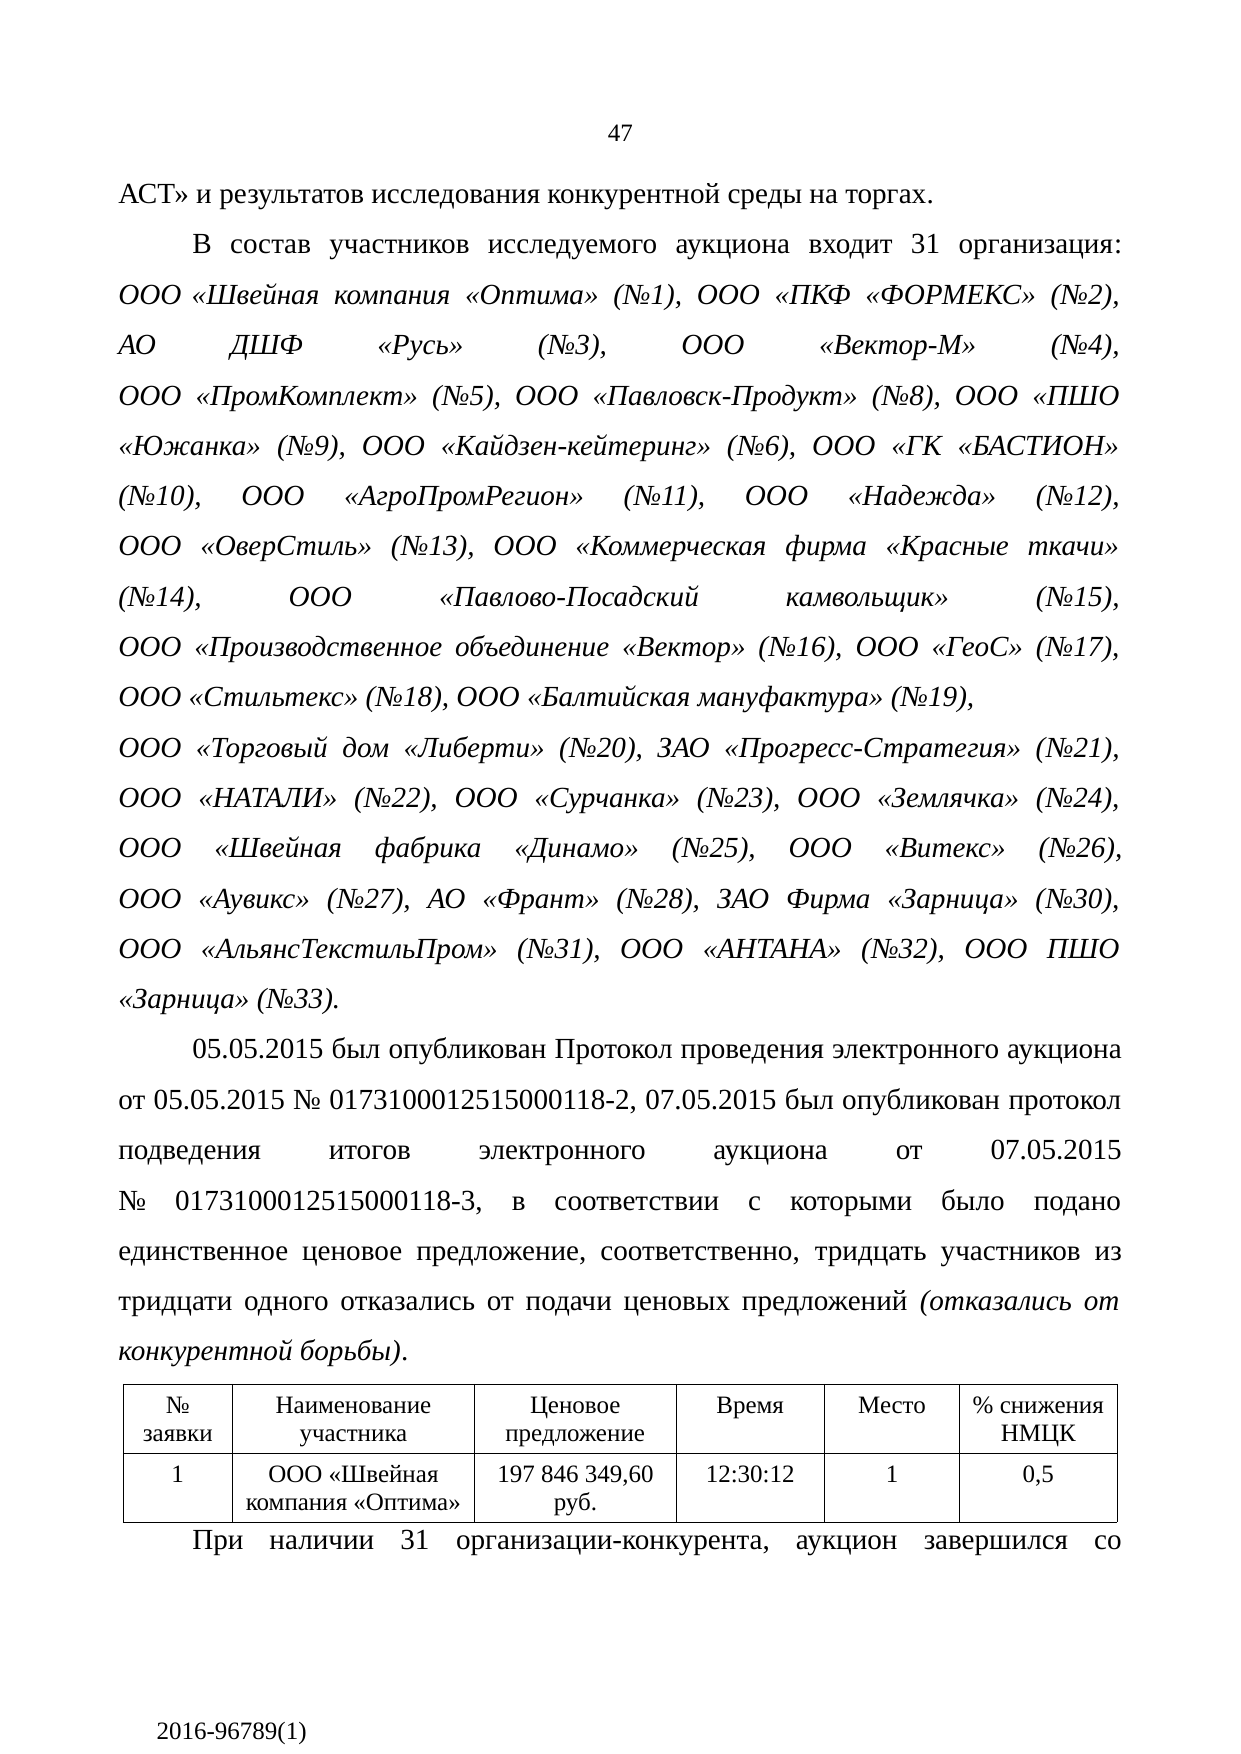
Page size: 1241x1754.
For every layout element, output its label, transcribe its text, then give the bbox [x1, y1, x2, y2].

table_header Место [825, 1385, 959, 1453]
text При наличии 31 организации-конкурента, аукцион завершился со [118, 1522, 1122, 1556]
text В состав участников исследуемого аукциона входит 31 организация: ООО «Швейная компания «Оптима» (№1), ООО «ПКФ «ФОРМЕКС» (№2), АО ДШФ «Русь» (№3), ООО «Вектор-М» (№4), ООО «ПромКомплект» (№5), ООО «Павловск-Продукт» (№8), ООО «ПШО «Южанка» (№9), ООО «Кайдзен-кейтеринг» (№6), ООО «ГК «БАСТИОН» (№10), ООО «АгроПромРегион» (№11), ООО «Надежда» (№12), ООО «ОверСтиль» (№13), ООО «Коммерческая фирма «Красные ткачи» (№14), ООО «Павлово-Посадский камвольщик» (№15), ООО «Производственное объединение «Вектор» (№16), ООО «ГеоС» (№17), ООО «Стильтекс» (№18), ООО «Балтийская мануфактура» (№19), ООО «Торговый дом «Либерти» (№20), ЗАО «Прогресс-Стратегия» (№21), ООО «НАТАЛИ» (№22), ООО «Сурчанка» (№23), ООО «Землячка» (№24), ООО «Швейная фабрика «Динамо» (№25), ООО «Витекс» (№26), ООО «Аувикс» (№27), АО «Франт» (№28), ЗАО Фирма «Зарница» (№30), ООО «АльянсТекстильПром» (№31), ООО «АНТАНА» (№32), ООО ПШО «Зарница» (№33). [118, 227, 1122, 1015]
text 05.05.2015 был опубликован Протокол проведения электронного аукциона от 05.05.2015 № 0173100012515000118-2, 07.05.2015 был опубликован протокол подведения итогов электронного аукциона от 07.05.2015 № 0173100012515000118-3, в соответствии с которыми было подано единственное ценовое предложение, соответственно, тридцать участников из тридцати одного отказались от подачи ценовых предложений (отказались от конкурентной борьбы). [118, 1032, 1122, 1367]
table_cell 1 [825, 1454, 959, 1522]
table_cell 197 846 349,60 руб. [475, 1454, 676, 1522]
table_header Ценовое предложение [475, 1385, 676, 1453]
table_header % снижения НМЦК [960, 1385, 1117, 1453]
table_cell 0,5 [960, 1454, 1117, 1522]
table_header № заявки [124, 1385, 232, 1453]
table_cell 1 [124, 1454, 232, 1522]
table_header Наименование участника [233, 1385, 474, 1453]
table_header Время [677, 1385, 824, 1453]
text АСТ» и результатов исследования конкурентной среды на торгах. [118, 176, 1122, 210]
table_cell 12:30:12 [677, 1454, 824, 1522]
table_cell ООО «Швейная компания «Оптима» [233, 1454, 474, 1522]
